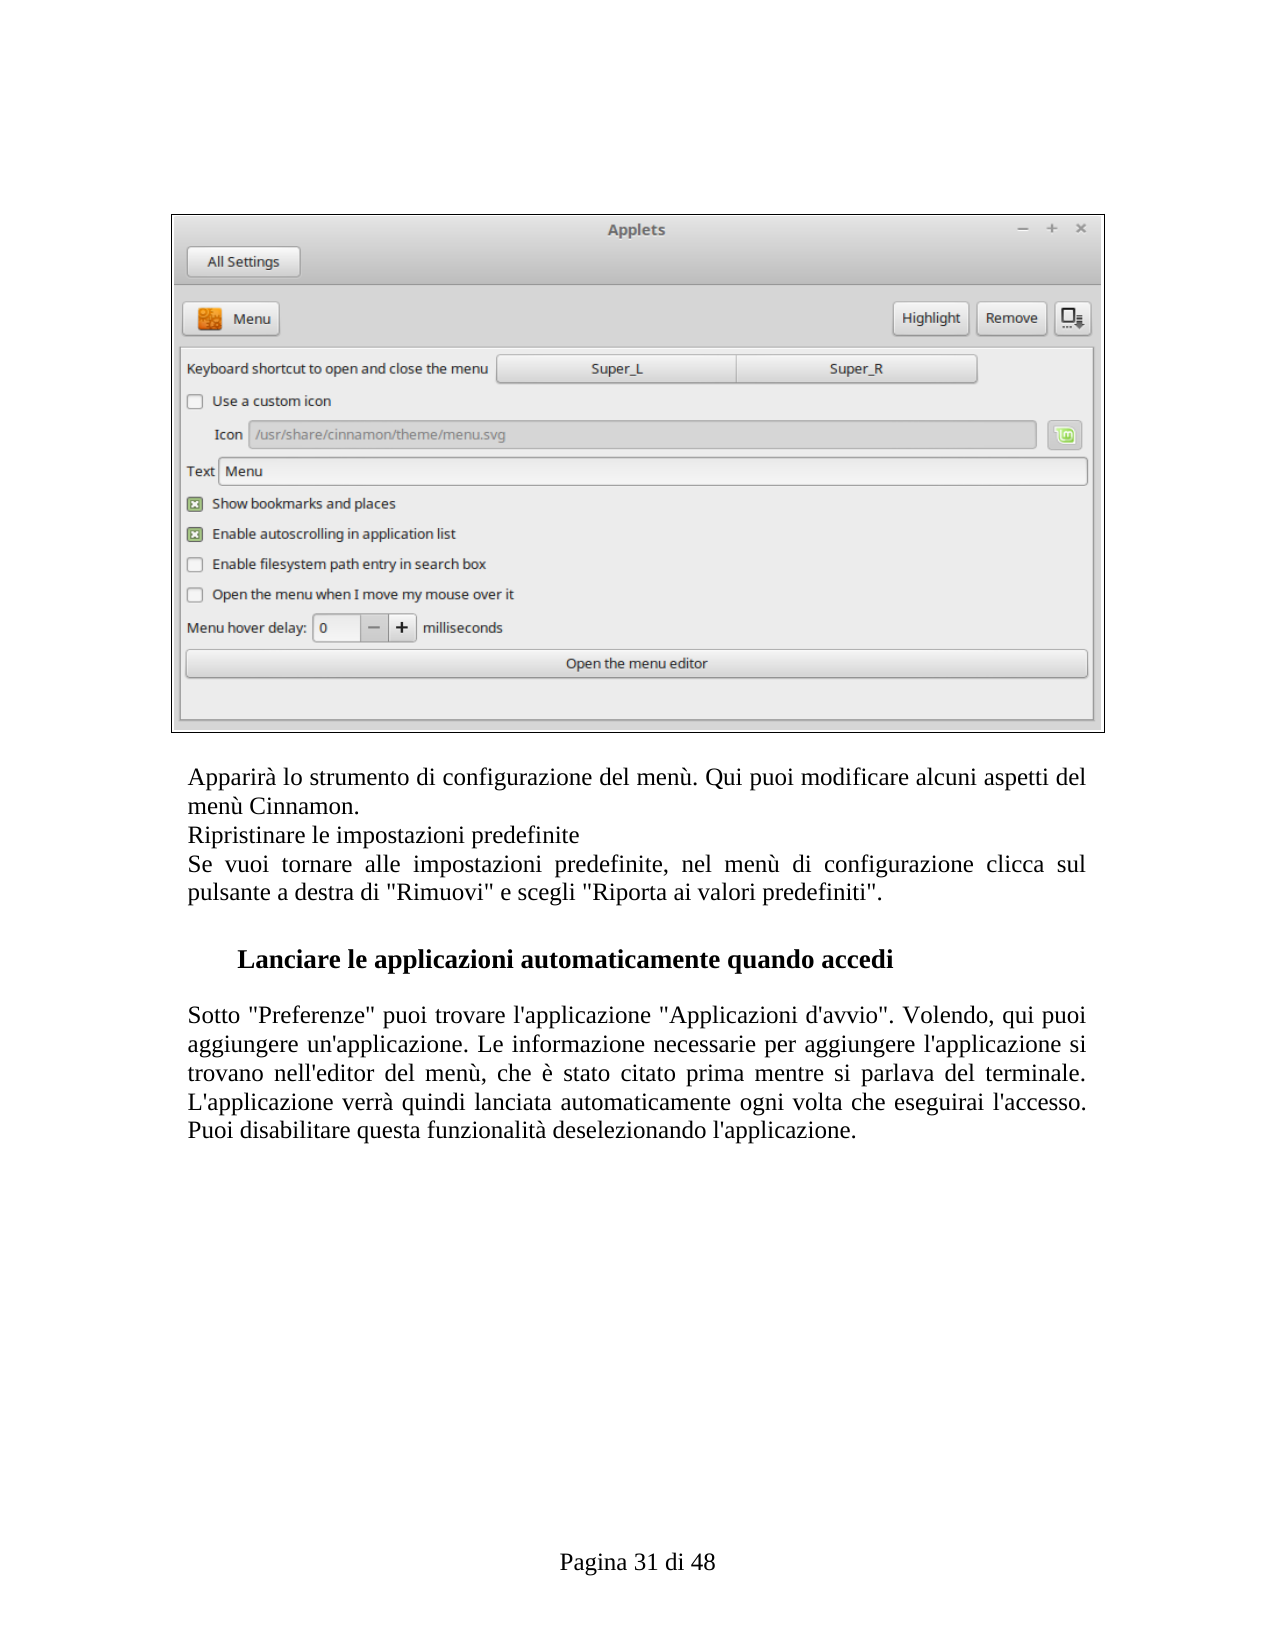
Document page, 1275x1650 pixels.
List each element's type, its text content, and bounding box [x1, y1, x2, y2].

text Sotto "Preferenze" puoi trovare l'applicazione "Applicazioni d'avvio". Volendo, qui puoi aggiungere un'applicazione. Le informazione necessarie per aggiungere l'applicazione si trovano nell'editor del menù, che è stato citato prima mentre si parlava del terminale. L'applicazione verrà quindi lanciata automaticamente ogni volta che eseguirai l'accesso. Puoi disabilitare questa funzionalità deselezionando l'applicazione. [187, 1000, 1087, 1144]
picture [174, 216, 1101, 730]
subtitle Lanciare le applicazioni automaticamente quando accedi [187, 944, 1087, 975]
